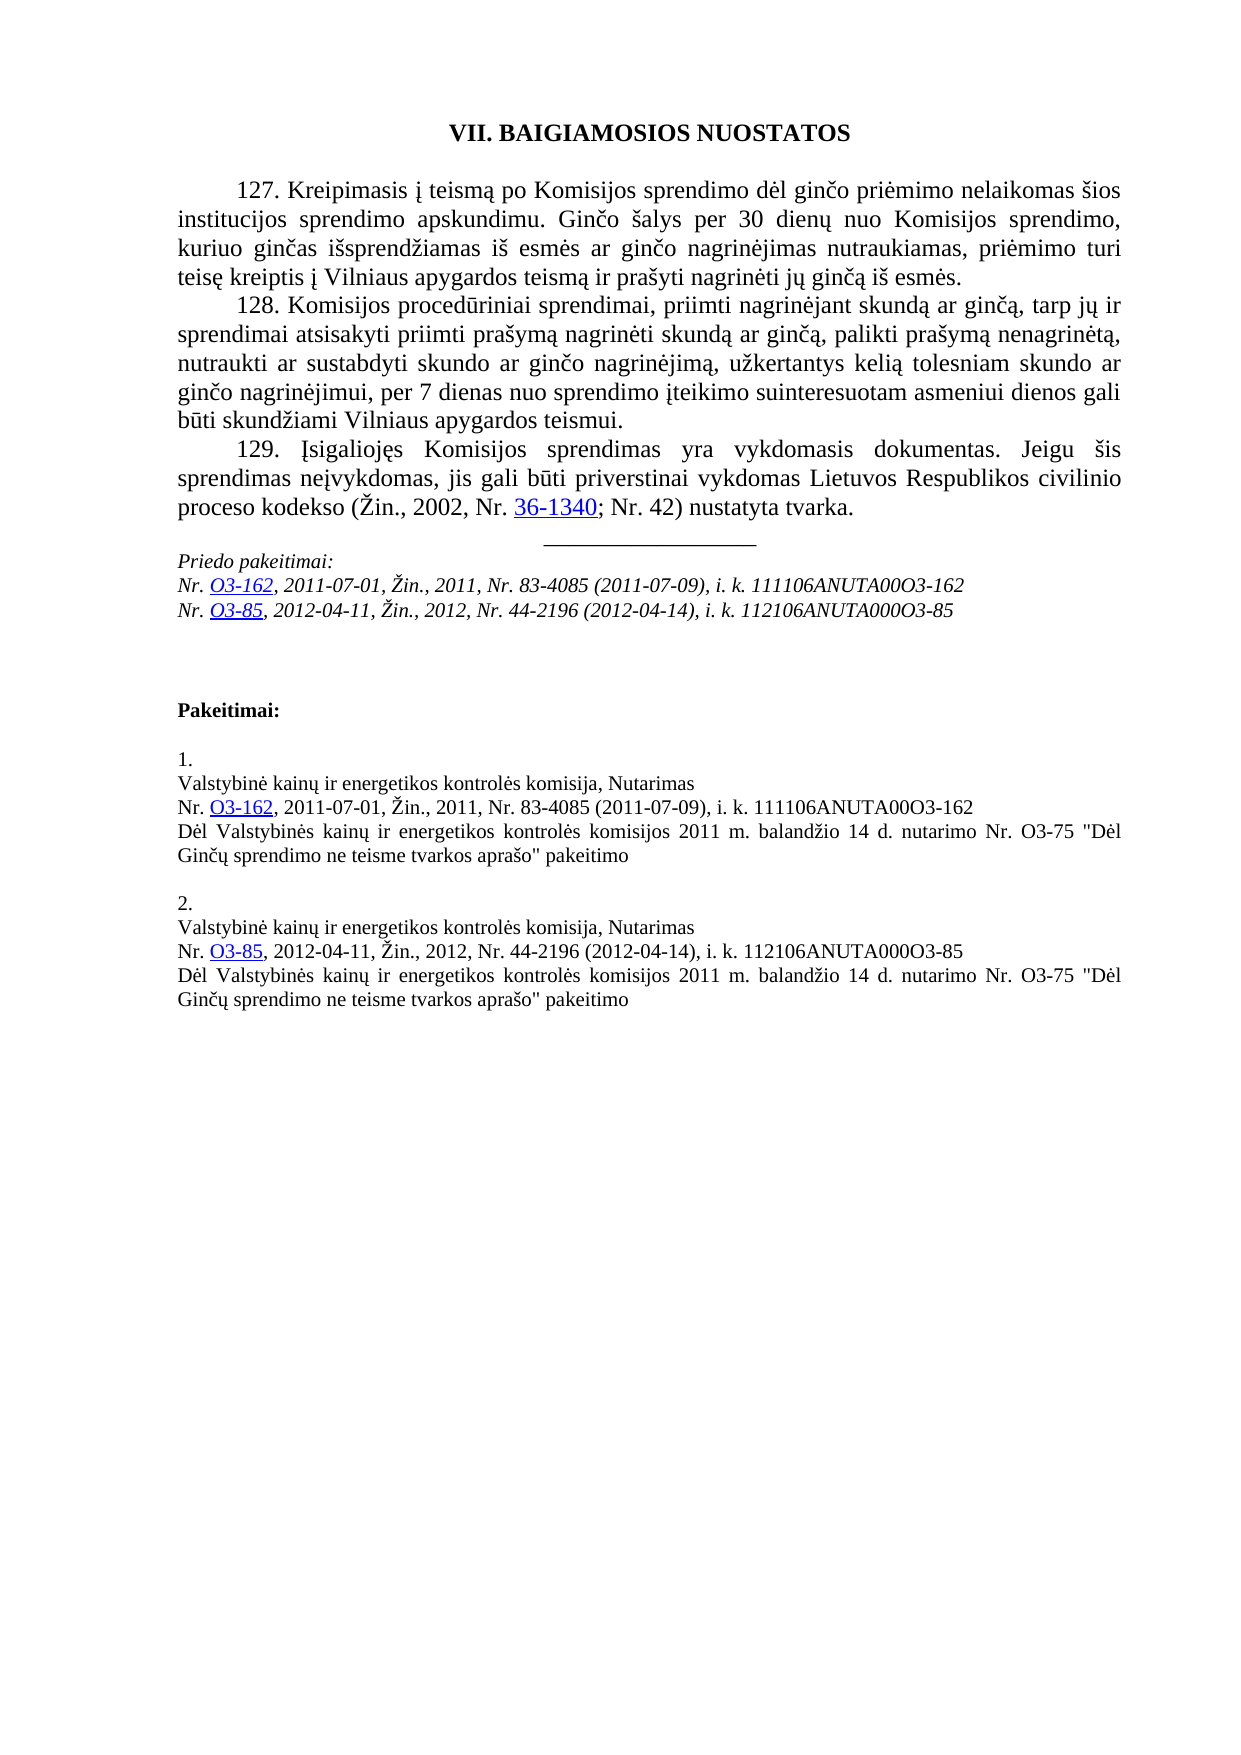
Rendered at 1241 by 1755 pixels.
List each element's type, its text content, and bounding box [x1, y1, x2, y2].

text Nr. O3-85, 2012-04-11, Žin., 2012, Nr. 44-2196 (2012-04-14), i. k. 112106ANUTA000O3-85 [177, 939, 1122, 963]
text 2. [177, 891, 1122, 915]
text Nr. O3-162, 2011-07-01, Žin., 2011, Nr. 83-4085 (2011-07-09), i. k. 111106ANUTA00O3-162 [177, 573, 1122, 597]
text _________________ [177, 521, 1122, 549]
text Nr. O3-162, 2011-07-01, Žin., 2011, Nr. 83-4085 (2011-07-09), i. k. 111106ANUTA00O3-162 [177, 795, 1122, 819]
text 127. Kreipimasis į teismą po Komisijos sprendimo dėl ginčo priėmimo nelaikomas šios institucijos sprendimo apskundimu. Ginčo šalys per 30 dienų nuo Komisijos sprendimo, kuriuo ginčas išsprendžiamas iš esmės ar ginčo nagrinėjimas nutraukiamas, priėmimo turi teisę kreiptis į Vilniaus apygardos teismą ir prašyti nagrinėti jų ginčą iš esmės. [177, 176, 1122, 291]
text VII. BAIGIAMOSIOS NUOSTATOS [177, 118, 1122, 147]
text Dėl Valstybinės kainų ir energetikos kontrolės komisijos 2011 m. balandžio 14 d. nutarimo Nr. O3-75 "Dėl Ginčų sprendimo ne teisme tvarkos aprašo" pakeitimo [177, 819, 1122, 867]
text 1. [177, 747, 1122, 771]
text Valstybinė kainų ir energetikos kontrolės komisija, Nutarimas [177, 915, 1122, 939]
text 129. Įsigaliojęs Komisijos sprendimas yra vykdomasis dokumentas. Jeigu šis sprendimas neįvykdomas, jis gali būti priverstinai vykdomas Lietuvos Respublikos civilinio proceso kodekso (Žin., 2002, Nr. 36-1340; Nr. 42) nustatyta tvarka. [177, 434, 1122, 521]
text 128. Komisijos procedūriniai sprendimai, priimti nagrinėjant skundą ar ginčą, tarp jų ir sprendimai atsisakyti priimti prašymą nagrinėti skundą ar ginčą, palikti prašymą nenagrinėtą, nutraukti ar sustabdyti skundo ar ginčo nagrinėjimą, užkertantys kelią tolesniam skundo ar ginčo nagrinėjimui, per 7 dienas nuo sprendimo įteikimo suinteresuotam asmeniui dienos gali būti skundžiami Vilniaus apygardos teismui. [177, 291, 1122, 434]
text Nr. O3-85, 2012-04-11, Žin., 2012, Nr. 44-2196 (2012-04-14), i. k. 112106ANUTA000O3-85 [177, 597, 1122, 622]
text Dėl Valstybinės kainų ir energetikos kontrolės komisijos 2011 m. balandžio 14 d. nutarimo Nr. O3-75 "Dėl Ginčų sprendimo ne teisme tvarkos aprašo" pakeitimo [177, 963, 1122, 1011]
text Valstybinė kainų ir energetikos kontrolės komisija, Nutarimas [177, 771, 1122, 795]
text Pakeitimai: [177, 698, 1122, 722]
text Priedo pakeitimai: [177, 549, 1122, 573]
